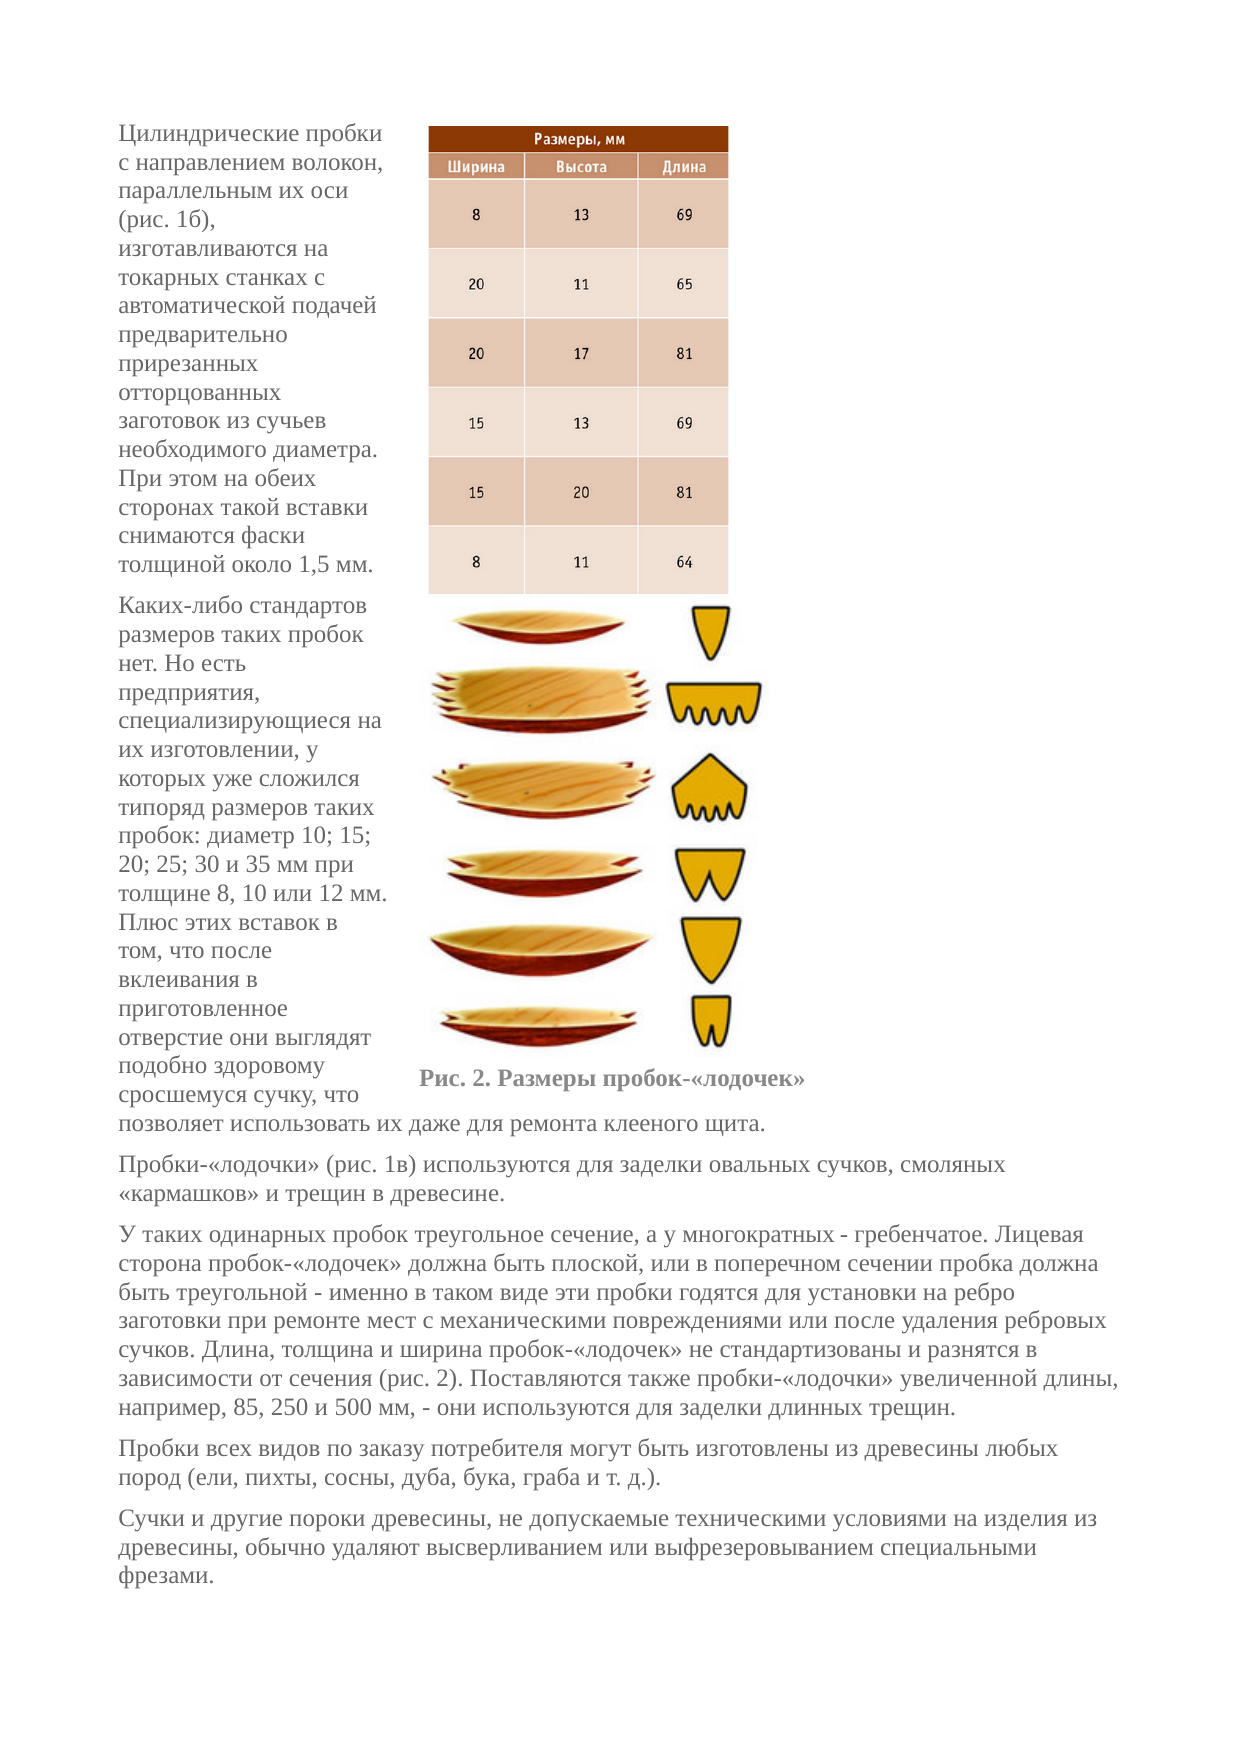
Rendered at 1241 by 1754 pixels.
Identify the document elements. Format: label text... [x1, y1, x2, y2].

text Каких-либо стандартов размеров таких пробок нет. Но есть предприятия, специализирующиеся на их изготовлении, у которых уже сложился типоряд размеров таких пробок: диаметр 10; 15; 20; 25; 30 и 35 мм при толщине 8, 10 или 12 мм. Плюс этих вставок в том, что после вклеивания в приготовленное отверстие они выглядят подобно здоровому сросшемуся сучку, что позволяет использовать их даже для ремонта клееного щита. [118, 591, 1122, 1137]
text У таких одинарных пробок треугольное сечение, а у многократных - гребенчатое. Лицевая сторона пробок-«лодочек» должна быть плоской, или в поперечном сечении пробка должна быть треугольной - именно в таком виде эти пробки годятся для установки на ребро заготовки при ремонте мест с механическими повреждениями или после удаления ребровых сучков. Длина, толщина и ширина пробок-«лодочек» не стандартизованы и разнятся в зависимости от сечения (рис. 2). Поставляются также пробки-«лодочки» увеличенной длины, например, 85, 250 и 500 мм, - они используются для заделки длинных трещин. [118, 1219, 1122, 1421]
text Сучки и другие пороки древесины, не допускаемые техническими условиями на изделия из древесины, обычно удаляют высверливанием или выфрезеровыванием специальными фрезами. [118, 1503, 1122, 1589]
text Пробки-«лодочки» (рис. 1в) используются для заделки овальных сучков, смоляных «кармашков» и трещин в древесине. [118, 1149, 1122, 1207]
picture [418, 126, 796, 1064]
text Пробки всех видов по заказу потребителя могут быть изготовлены из древесины любых пород (ели, пихты, сосны, дуба, бука, граба и т. д.). [118, 1433, 1122, 1491]
text Цилиндрические пробки с направлением волокон, параллельным их оси (рис. 1б), изготавливаются на токарных станках с автоматической подачей предварительно прирезанных отторцованных заготовок из сучьев необходимого диаметра. При этом на обеих сторонах такой вставки снимаются фаски толщиной около 1,5 мм. [118, 118, 1122, 595]
text Рис. 2. Размеры пробок-«лодочек» [419, 595, 1122, 1092]
